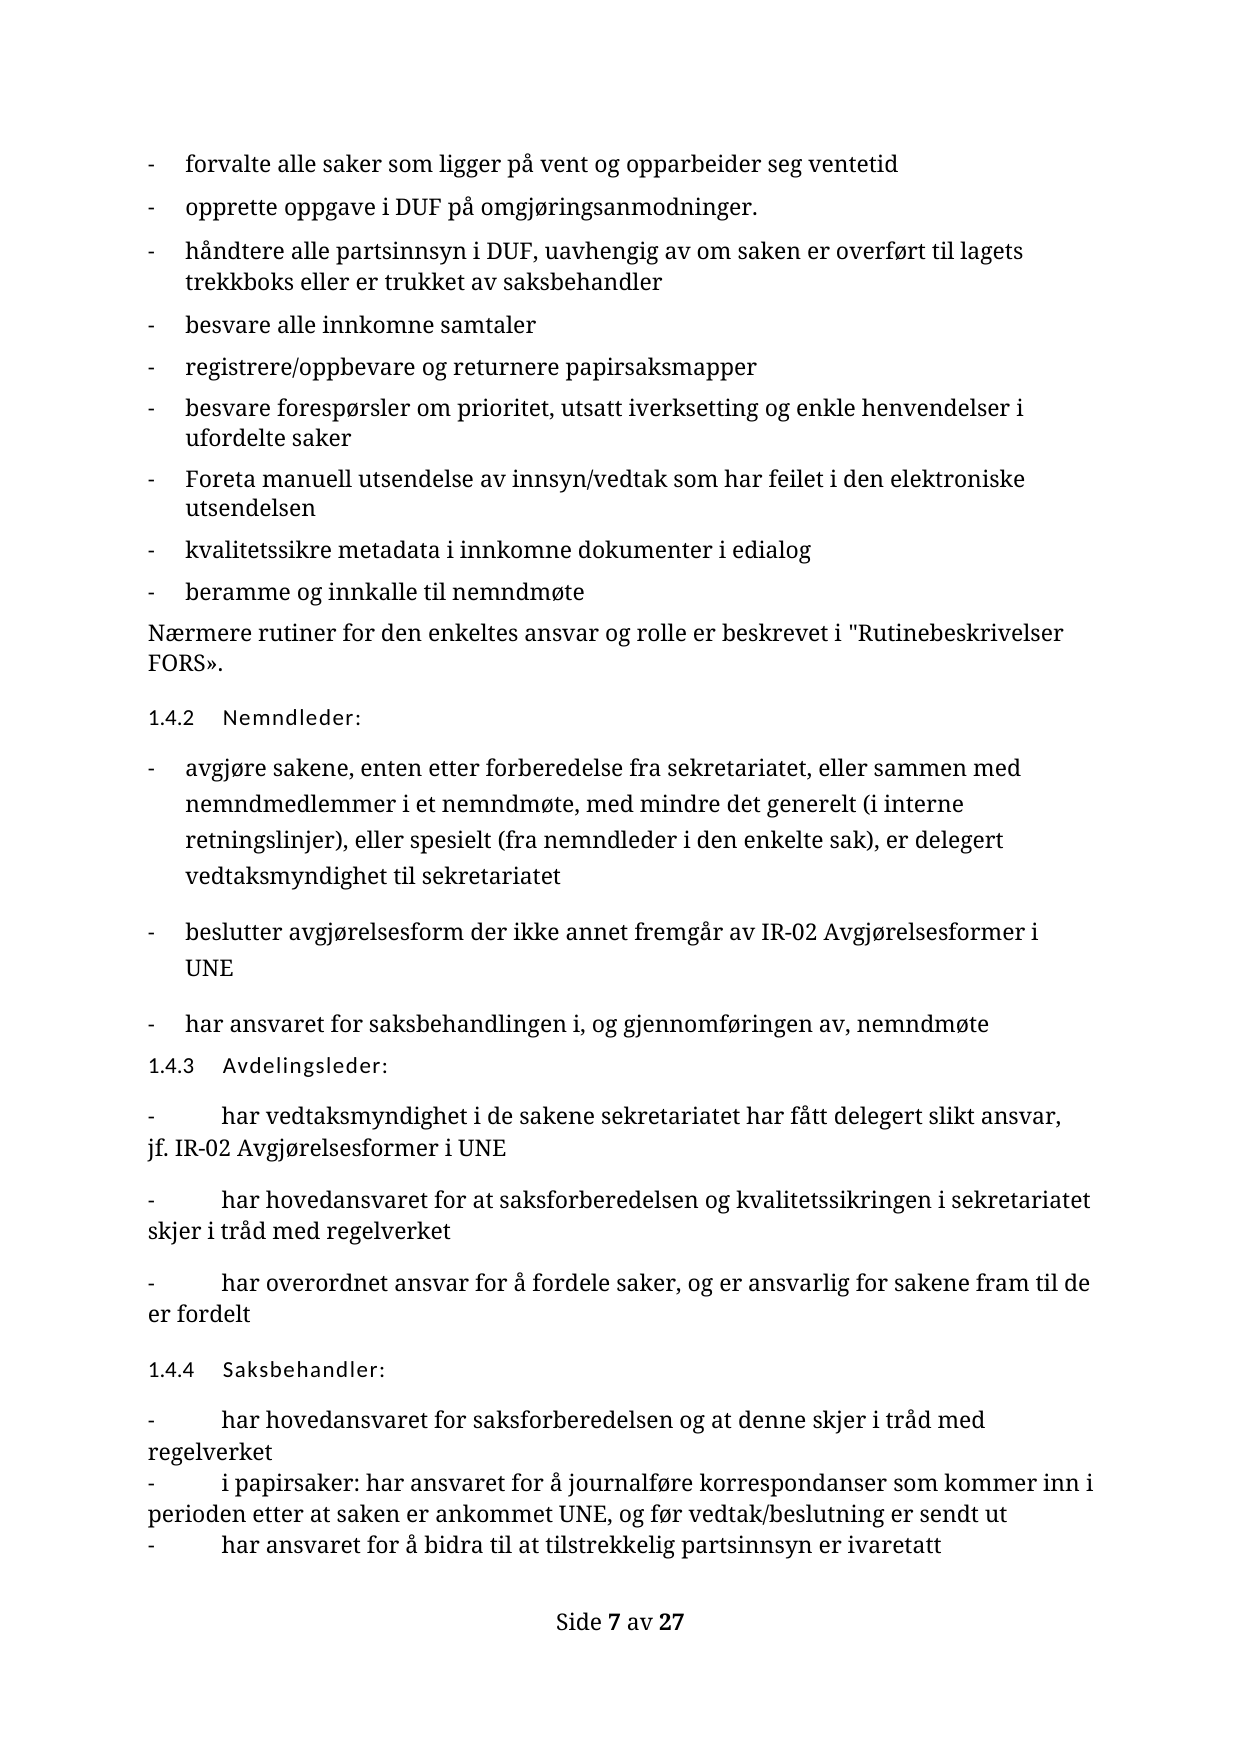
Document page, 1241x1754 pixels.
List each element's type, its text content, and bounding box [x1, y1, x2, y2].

list håndtere alle partsinnsyn i DUF, uavhengig av om saken er overført til lagets trekkboks eller er trukket av saksbehandler [148, 235, 1093, 298]
list beramme og innkalle til nemndmøte [148, 577, 1093, 606]
list har ansvaret for saksbehandlingen i, og gjennomføringen av, nemndmøte [148, 1011, 1093, 1038]
list har ansvaret for å bidra til at tilstrekkelig partsinnsyn er ivaretatt [148, 1529, 1095, 1561]
list besvare alle innkomne samtaler [148, 310, 1093, 339]
list har hovedansvaret for at saksforberedelsen og kvalitetssikringen i sekretariatet skjer i tråd med regelverket [148, 1183, 1095, 1246]
list forvalte alle saker som ligger på vent og opparbeider seg ventetid [148, 148, 1093, 179]
list registrere/oppbevare og returnere papirsaksmapper [148, 352, 1093, 381]
list kvalitetssikre metadata i innkomne dokumenter i edialog [148, 535, 1093, 564]
list opprette oppgave i DUF på omgjøringsanmodninger. [148, 191, 1093, 223]
subtitle Avdelingsleder: [148, 1050, 1093, 1079]
text Nærmere rutiner for den enkeltes ansvar og rolle er beskrevet i "Rutinebeskrivelser FORS». [148, 618, 1093, 677]
list beslutter avgjørelsesform der ikke annet fremgår av IR-02 Avgjørelsesformer i UNE [148, 916, 1093, 983]
subtitle Saksbehandler: [148, 1354, 1093, 1383]
list har vedtaksmyndighet i de sakene sekretariatet har fått delegert slikt ansvar, jf. IR-02 Avgjørelsesformer i UNE [148, 1100, 1095, 1163]
list har overordnet ansvar for å fordele saker, og er ansvarlig for sakene fram til de er fordelt [148, 1267, 1095, 1329]
list avgjøre sakene, enten etter forberedelse fra sekretariatet, eller sammen med nemndmedlemmer i et nemndmøte, med mindre det generelt (i interne retningslinjer), eller spesielt (fra nemndleder i den enkelte sak), er delegert vedtaksmyndighet til sekretariatet [148, 752, 1093, 891]
list besvare forespørsler om prioritet, utsatt iverksetting og enkle henvendelser i ufordelte saker [148, 393, 1093, 452]
list i papirsaker: har ansvaret for å journalføre korrespondanser som kommer inn i perioden etter at saken er ankommet UNE, og før vedtak/beslutning er sendt ut [148, 1467, 1095, 1529]
subtitle Nemndleder: [148, 702, 1093, 731]
list har hovedansvaret for saksforberedelsen og at denne skjer i tråd med regelverket [148, 1404, 1095, 1467]
list Foreta manuell utsendelse av innsyn/vedtak som har feilet i den elektroniske utsendelsen [148, 464, 1093, 523]
